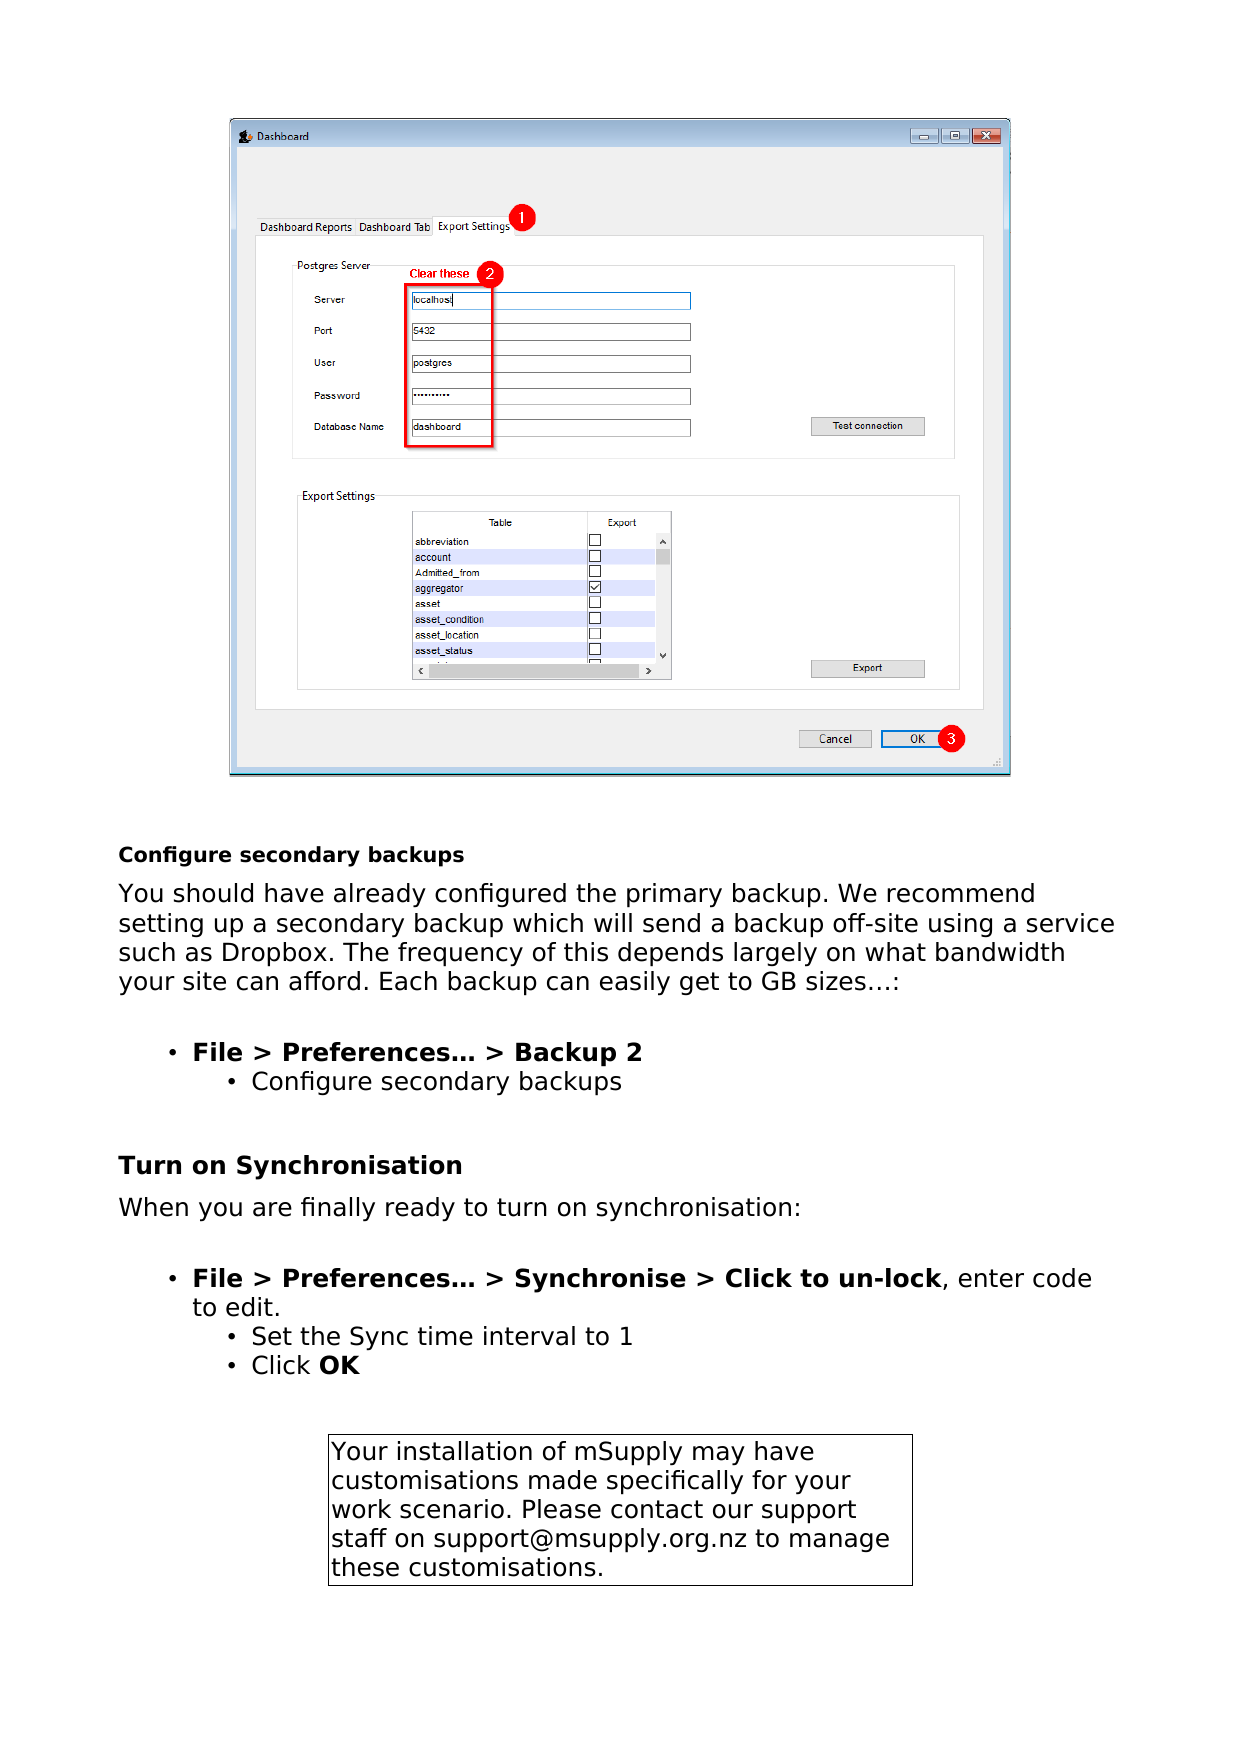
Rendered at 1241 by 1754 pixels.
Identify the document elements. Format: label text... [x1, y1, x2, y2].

list Configure secondary backups [236, 1067, 1122, 1097]
text When you are finally ready to turn on synchronisation: [118, 1193, 1122, 1222]
list Set the Sync time interval to 1 [236, 1322, 1122, 1351]
list File > Preferences… > Backup 2 [177, 1038, 1122, 1067]
picture [229, 118, 1011, 777]
table_header Your installation of mSupply may have customisations made specifically for your work scenario. Please contact our support staff on support@msupply.org.nz to manage these customisations. [329, 1435, 912, 1585]
list Click OK [236, 1351, 1122, 1381]
subtitle Turn on Synchronisation [118, 1151, 1122, 1180]
text You should have already configured the primary backup. We recommend setting up a secondary backup which will send a backup off-site using a service such as Dropbox. The frequency of this depends largely on what bandwidth your site can afford. Each backup can easily get to GB sizes…: [118, 879, 1122, 996]
list File > Preferences… > Synchronise > Click to un-lock, enter code to edit. [177, 1264, 1122, 1322]
subtitle Configure secondary backups [118, 843, 1122, 867]
